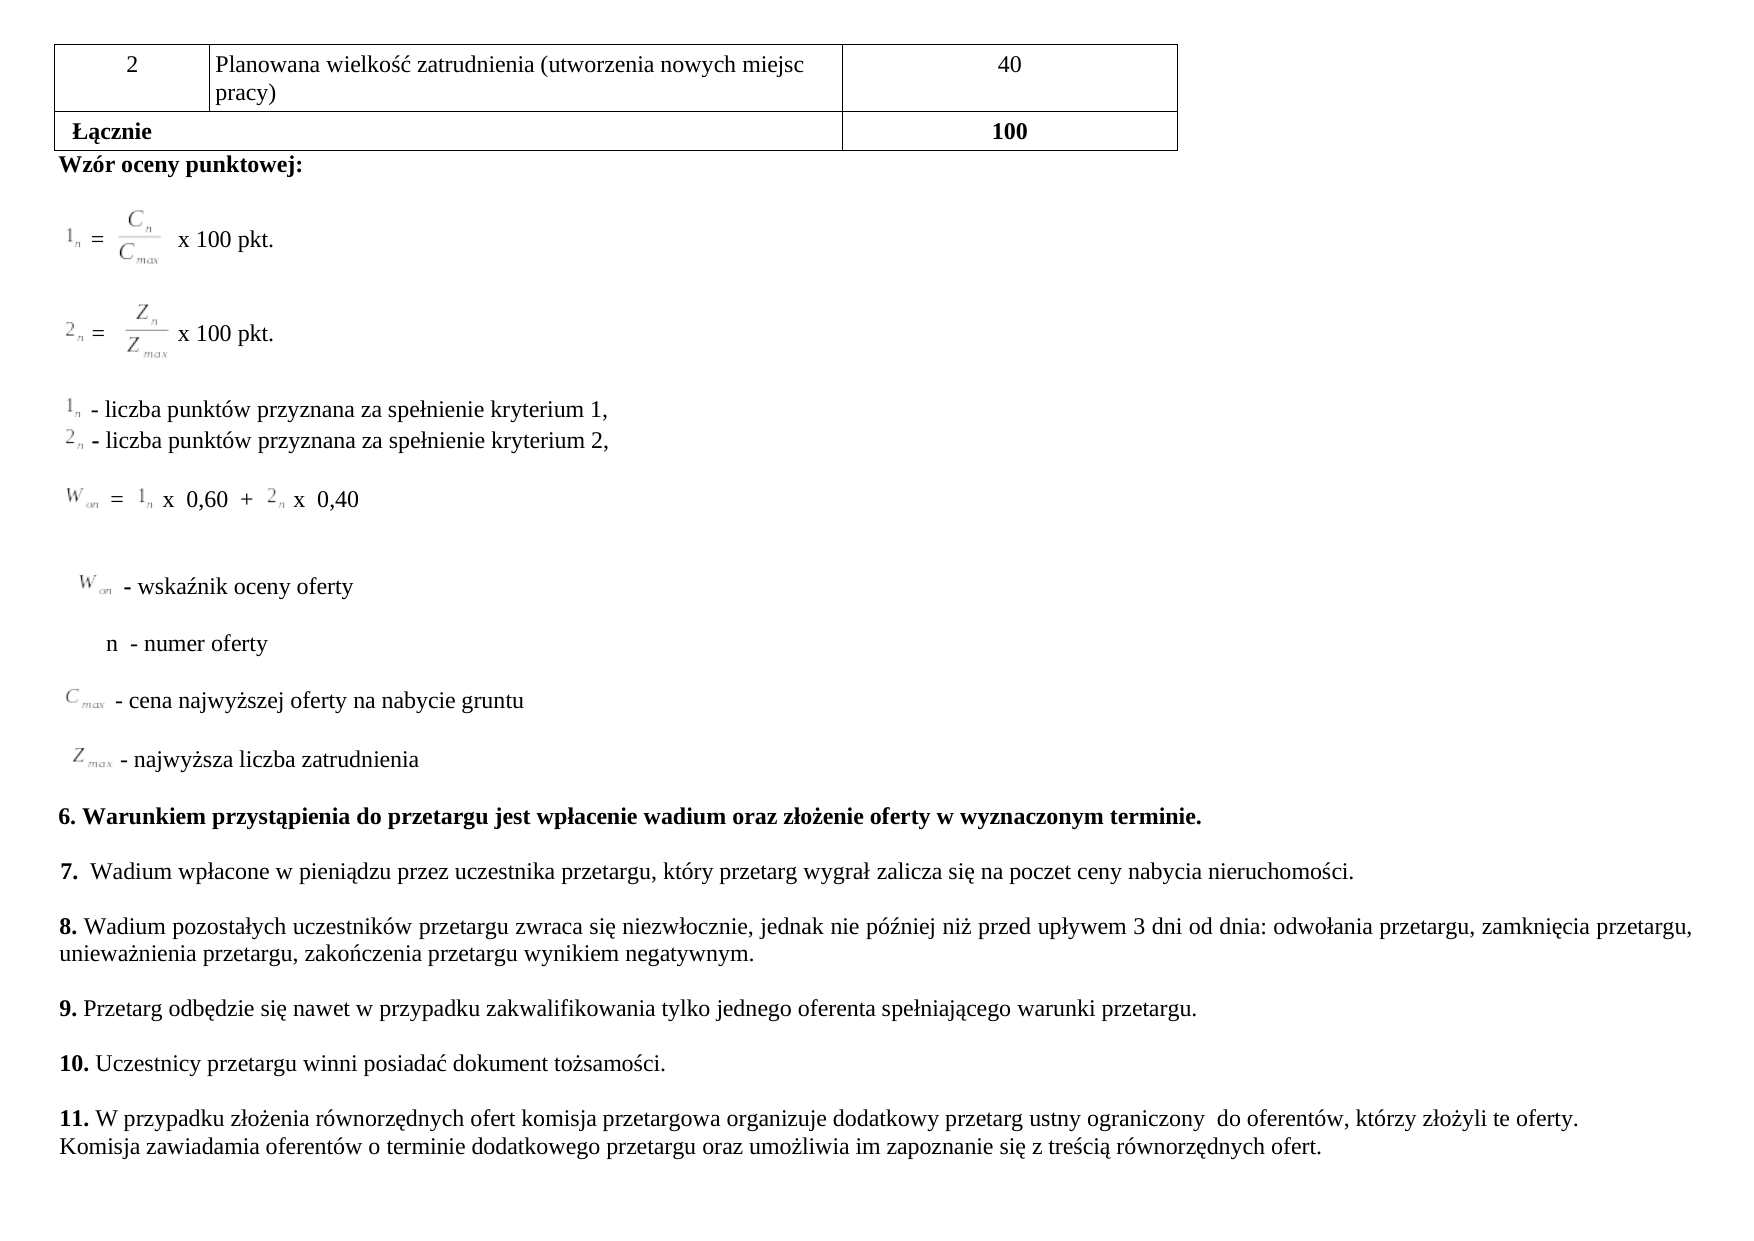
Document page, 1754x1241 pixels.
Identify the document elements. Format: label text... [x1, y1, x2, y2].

text 9. Przetarg odbędzie się nawet w przypadku zakwalifikowania tylko jednego oferenta spełniającego warunki przetargu. [59, 994, 1695, 1022]
text 7. Wadium wpłacone w pieniądzu przez uczestnika przetargu, który przetarg wygrał zalicza się na poczet ceny nabycia nieruchomości. [60, 857, 1695, 884]
table_cell Planowana wielkość zatrudnienia (utworzenia nowych miejsc pracy) [210, 45, 842, 111]
text 6. Warunkiem przystąpienia do przetargu jest wpłacenie wadium oraz złożenie oferty w wyznaczonym terminie. [58, 802, 1695, 829]
text 10. Uczestnicy przetargu winni posiadać dokument tożsamości. [59, 1049, 1695, 1077]
text = x 0,60 + x 0,40 [58, 483, 1695, 515]
text - liczba punktów przyznana za spełnienie kryterium 1, [58, 393, 1695, 424]
text 8. Wadium pozostałych uczestników przetargu zwraca się niezwłocznie, jednak nie później niż przed upływem 3 dni od dnia: odwołania przetargu, zamknięcia przetargu, unieważnienia przetargu, zakończenia przetargu wynikiem negatywnym. [59, 912, 1695, 967]
text = x 100 pkt. [58, 205, 1695, 271]
table_cell Łącznie [55, 112, 842, 150]
text Komisja zawiadamia oferentów o terminie dodatkowego przetargu oraz umożliwia im zapoznanie się z treścią równorzędnych ofert. [59, 1132, 1695, 1159]
text - cena najwyższej oferty na nabycie gruntu [58, 684, 1695, 715]
text - najwyższa liczba zatrudnienia [58, 743, 1695, 774]
table_cell 2 [55, 45, 209, 111]
text - liczba punktów przyznana za spełnienie kryterium 2, [58, 424, 1695, 456]
table_cell 40 [843, 45, 1177, 111]
text - wskaźnik oceny oferty [59, 570, 1695, 601]
text n - numer oferty [58, 629, 1695, 656]
text Wzór oceny punktowej: [58, 150, 1695, 177]
text 11. W przypadku złożenia równorzędnych ofert komisja przetargowa organizuje dodatkowy przetarg ustny ograniczony do oferentów, którzy złożyli te oferty. [59, 1104, 1695, 1132]
text = x 100 pkt. [58, 299, 1695, 365]
table_cell 100 [843, 112, 1177, 150]
